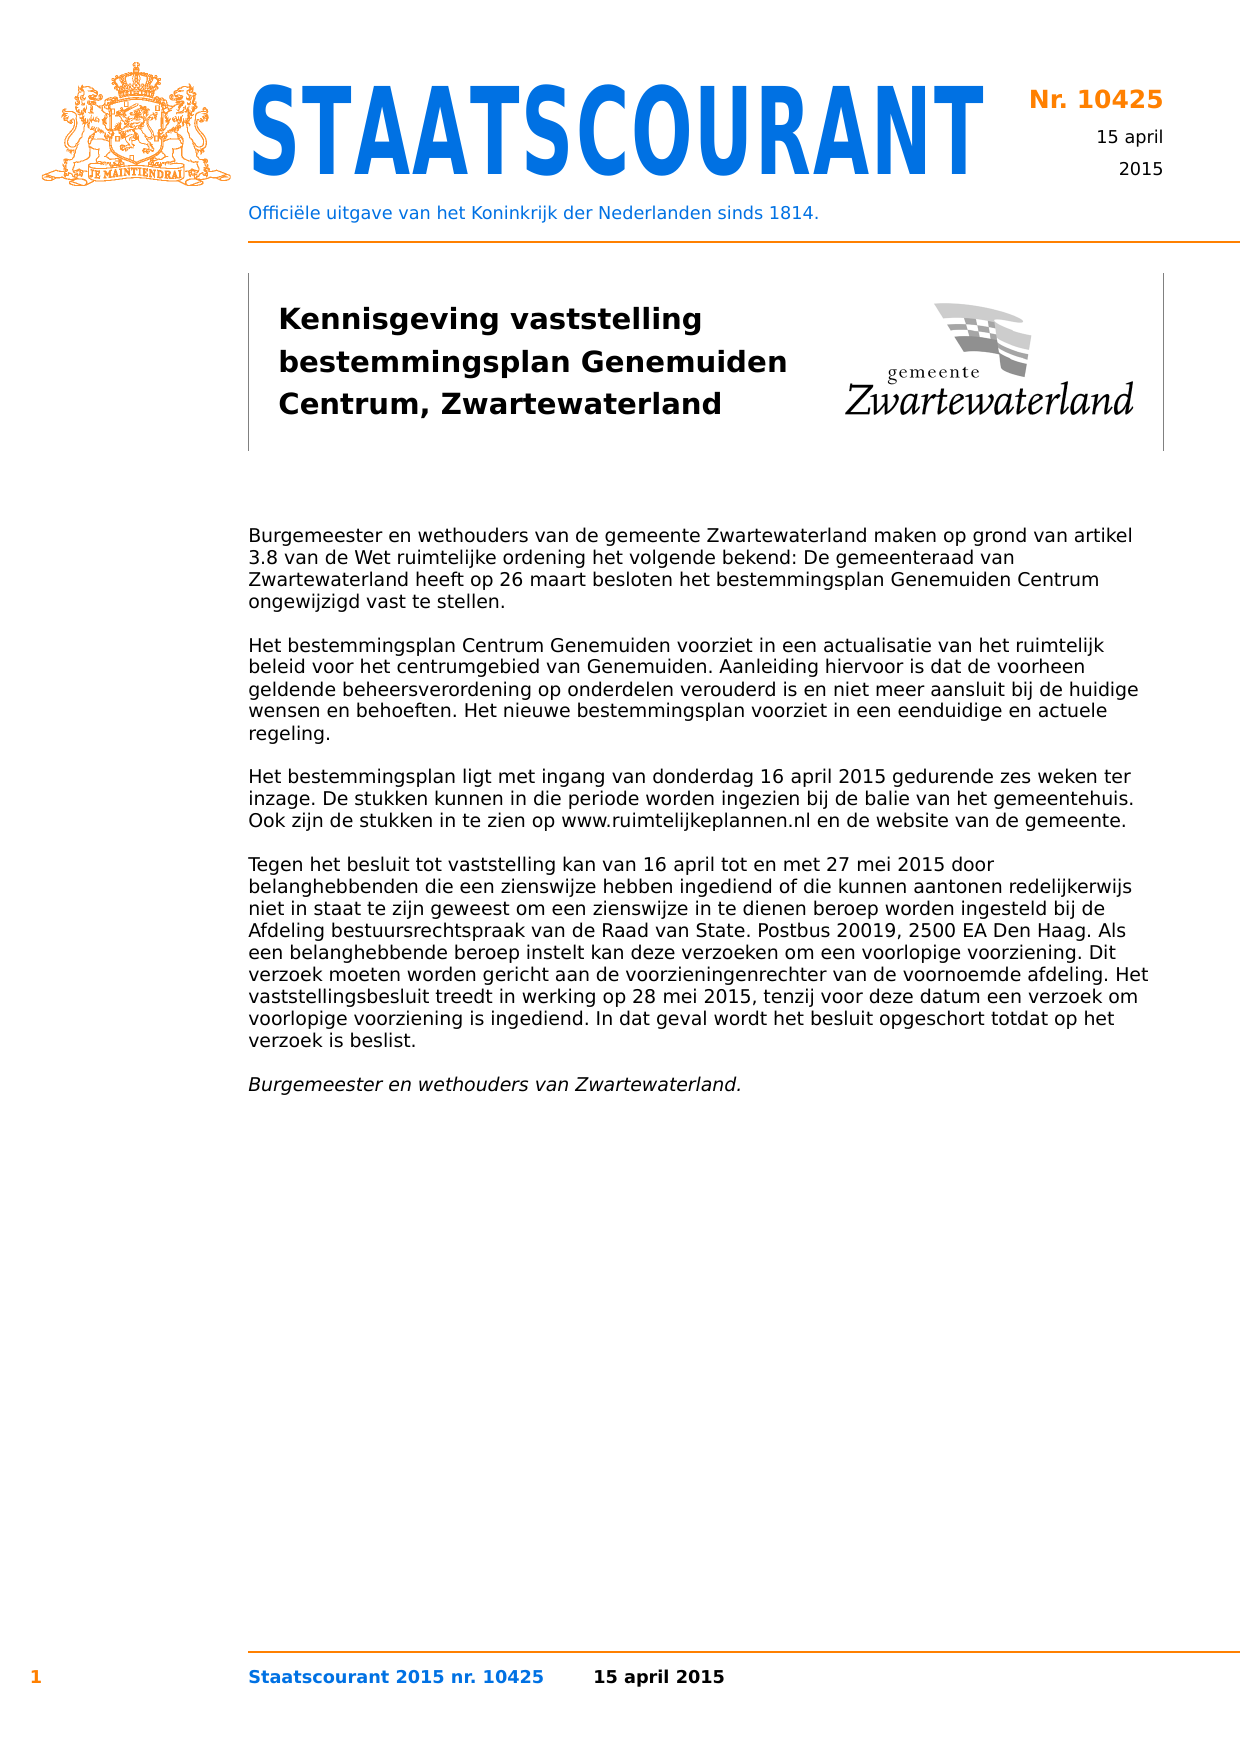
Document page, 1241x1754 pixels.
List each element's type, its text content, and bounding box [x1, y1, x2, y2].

text Burgemeester en wethouders van Zwartewaterland. [248, 1074, 1163, 1096]
text Het bestemmingsplan ligt met ingang van donderdag 16 april 2015 gedurende zes weken ter inzage. De stukken kunnen in die periode worden ingezien bij de balie van het gemeentehuis. Ook zijn de stukken in te zien op www.ruimtelijkeplannen.nl en de website van de gemeente. [248, 766, 1163, 832]
table_cell Officiële uitgave van het Koninkrijk der Nederlanden sinds 1814. [248, 203, 1240, 241]
text Het bestemmingsplan Centrum Genemuiden voorziet in een actualisatie van het ruimtelijk beleid voor het centrumgebied van Genemuiden. Aanleiding hiervoor is dat de voorheen geldende beheersverordening op onderdelen verouderd is en niet meer aansluit bij de huidige wensen en behoeften. Het nieuwe bestemmingsplan voorziet in een eenduidige en actuele regeling. [248, 634, 1163, 744]
table_cell 15 april [998, 121, 1240, 153]
table_header [25, 62, 248, 241]
picture [41, 62, 231, 186]
table_cell 2015 [998, 153, 1240, 203]
picture [844, 302, 1134, 415]
table_header Nr. 10425 [998, 62, 1240, 121]
text Tegen het besluit tot vaststelling kan van 16 april tot en met 27 mei 2015 door belanghebbenden die een zienswijze hebben ingediend of die kunnen aantonen redelijkerwijs niet in staat te zijn geweest om een zienswijze in te dienen beroep worden ingesteld bij de Afdeling bestuursrechtspraak van de Raad van State. Postbus 20019, 2500 EA Den Haag. Als een belanghebbende beroep instelt kan deze verzoeken om een voorlopige voorziening. Dit verzoek moeten worden gericht aan de voorzieningenrechter van de voornoemde afdeling. Het vaststellingsbesluit treedt in werking op 28 mei 2015, tenzij voor deze datum een verzoek om voorlopige voorziening is ingediend. In dat geval wordt het besluit opgeschort totdat op het verzoek is beslist. [248, 854, 1163, 1052]
text Burgemeester en wethouders van de gemeente Zwartewaterland maken op grond van artikel 3.8 van de Wet ruimtelijke ordening het volgende bekend: De gemeenteraad van Zwartewaterland heeft op 26 maart besloten het bestemmingsplan Genemuiden Centrum ongewijzigd vast te stellen. [248, 525, 1163, 613]
table_header STAATSCOURANT [248, 62, 998, 203]
subtitle Kennisgeving vaststelling bestemmingsplan Genemuiden Centrum, Zwartewaterland [249, 273, 1163, 451]
